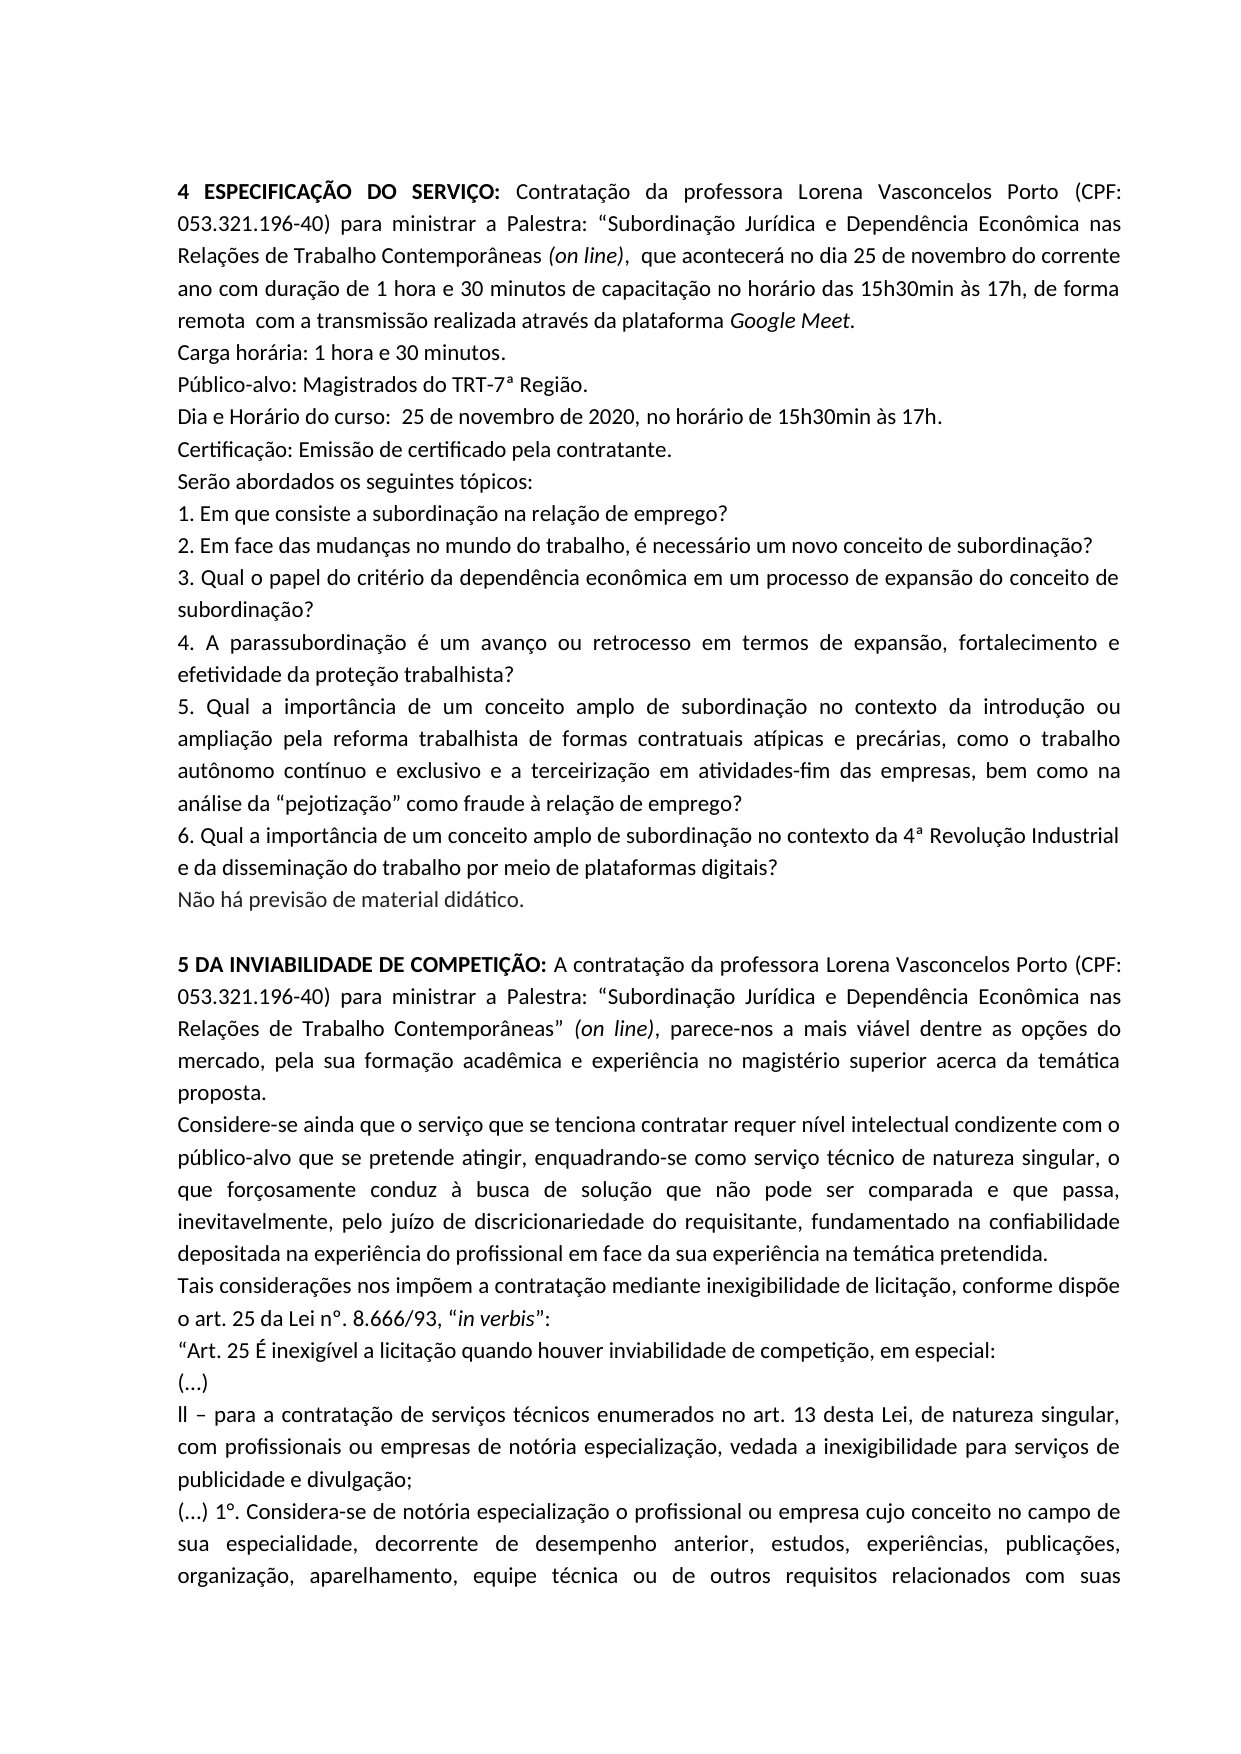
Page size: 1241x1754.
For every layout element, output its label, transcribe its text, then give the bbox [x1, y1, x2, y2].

text ll – para a contratação de serviços técnicos enumerados no art. 13 desta Lei, de natureza singular, com profissionais ou empresas de notória especialização, vedada a inexigibilidade para serviços de publicidade e divulgação; [177, 1400, 1122, 1493]
text Público-alvo: Magistrados do TRT-7ª Região. [177, 370, 1122, 398]
text Dia e Horário do curso: 25 de novembro de 2020, no horário de 15h30min às 17h. [177, 402, 1122, 431]
text 1. Em que consiste a subordinação na relação de emprego? [177, 499, 1122, 527]
text Considere-se ainda que o serviço que se tenciona contratar requer nível intelectual condizente com o público-alvo que se pretende atingir, enquadrando-se como serviço técnico de natureza singular, o que forçosamente conduz à busca de solução que não pode ser comparada e que passa, inevitavelmente, pelo juízo de discricionariedade do requisitante, fundamentado na confiabilidade depositada na experiência do profissional em face da sua experiência na temática pretendida. [177, 1111, 1122, 1267]
text (...) [177, 1368, 1122, 1396]
text Tais considerações nos impõem a contratação mediante inexigibilidade de licitação, conforme dispõe o art. 25 da Lei nº. 8.666/93, “in verbis”: [177, 1272, 1122, 1332]
text “Art. 25 É inexigível a licitação quando houver inviabilidade de competição, em especial: [177, 1336, 1122, 1364]
text Não há previsão de material didático. [177, 885, 1122, 913]
text 3. Qual o papel do critério da dependência econômica em um processo de expansão do conceito de subordinação? [177, 563, 1122, 624]
text 6. Qual a importância de um conceito amplo de subordinação no contexto da 4ª Revolução Industrial e da disseminação do trabalho por meio de plataformas digitais? [177, 821, 1122, 881]
text Serão abordados os seguintes tópicos: [177, 467, 1122, 495]
text 5. Qual a importância de um conceito amplo de subordinação no contexto da introdução ou ampliação pela reforma trabalhista de formas contratuais atípicas e precárias, como o trabalho autônomo contínuo e exclusivo e a terceirização em atividades-fim das empresas, bem como na análise da “pejotização” como fraude à relação de emprego? [177, 692, 1122, 817]
text 2. Em face das mudanças no mundo do trabalho, é necessário um novo conceito de subordinação? [177, 531, 1122, 559]
text 5 DA INVIABILIDADE DE COMPETIÇÃO: A contratação da professora Lorena Vasconcelos Porto (CPF: 053.321.196-40) para ministrar a Palestra: “Subordinação Jurídica e Dependência Econômica nas Relações de Trabalho Contemporâneas” (on line), parece-nos a mais viável dentre as opções do mercado, pela sua formação acadêmica e experiência no magistério superior acerca da temática proposta. [177, 950, 1122, 1106]
text Certificação: Emissão de certificado pela contratante. [177, 435, 1122, 463]
text (...) 1°. Considera-se de notória especialização o profissional ou empresa cujo conceito no campo de sua especialidade, decorrente de desempenho anterior, estudos, experiências, publicações, organização, aparelhamento, equipe técnica ou de outros requisitos relacionados com suas [177, 1497, 1122, 1589]
text Carga horária: 1 hora e 30 minutos. [177, 338, 1122, 366]
text 4. A parassubordinação é um avanço ou retrocesso em termos de expansão, fortalecimento e efetividade da proteção trabalhista? [177, 628, 1122, 688]
text 4 ESPECIFICAÇÃO DO SERVIÇO: Contratação da professora Lorena Vasconcelos Porto (CPF: 053.321.196-40) para ministrar a Palestra: “Subordinação Jurídica e Dependência Econômica nas Relações de Trabalho Contemporâneas (on line), que acontecerá no dia 25 de novembro do corrente ano com duração de 1 hora e 30 minutos de capacitação no horário das 15h30min às 17h, de forma remota com a transmissão realizada através da plataforma Google Meet. [177, 177, 1122, 334]
